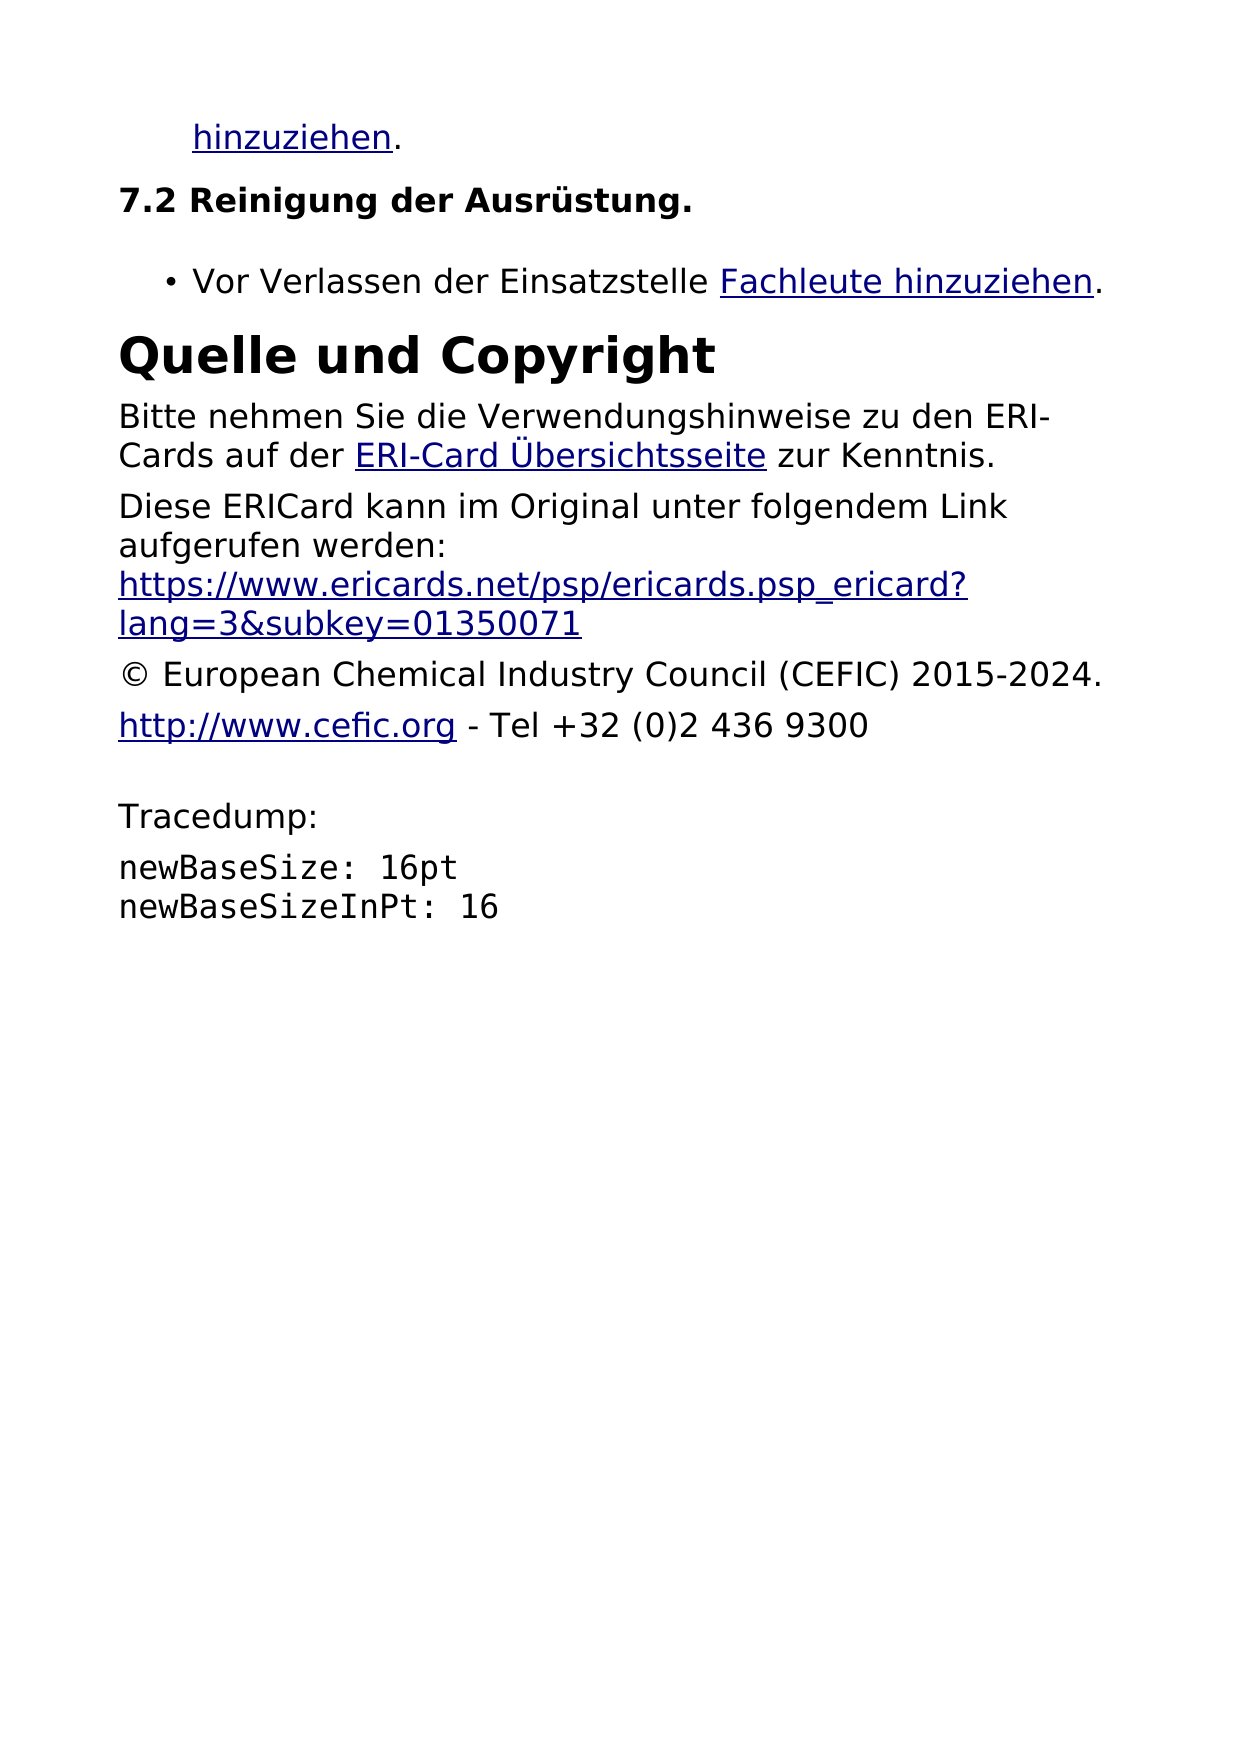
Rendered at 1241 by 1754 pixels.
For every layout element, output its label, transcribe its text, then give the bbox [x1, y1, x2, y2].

text Bitte nehmen Sie die Verwendungshinweise zu den ERI-Cards auf der ERI-Card Übersichtsseite zur Kenntnis. [118, 397, 1122, 475]
text Diese ERICard kann im Original unter folgendem Link aufgerufen werden: https://www.ericards.net/psp/ericards.psp_ericard?lang=3&subkey=01350071 [118, 488, 1122, 643]
subtitle 7.2 Reinigung der Ausrüstung. [118, 182, 1122, 221]
text © European Chemical Industry Council (CEFIC) 2015-2024. [118, 656, 1122, 694]
subtitle Quelle und Copyright [118, 327, 1122, 385]
list hinzuziehen. [177, 118, 1122, 157]
list Vor Verlassen der Einsatzstelle Fachleute hinzuziehen. [177, 263, 1122, 302]
text Tracedump: [118, 758, 1122, 836]
text newBaseSize: 16pt newBaseSizeInPt: 16 [118, 848, 1122, 926]
text http://www.cefic.org - Tel +32 (0)2 436 9300 [118, 707, 1122, 746]
